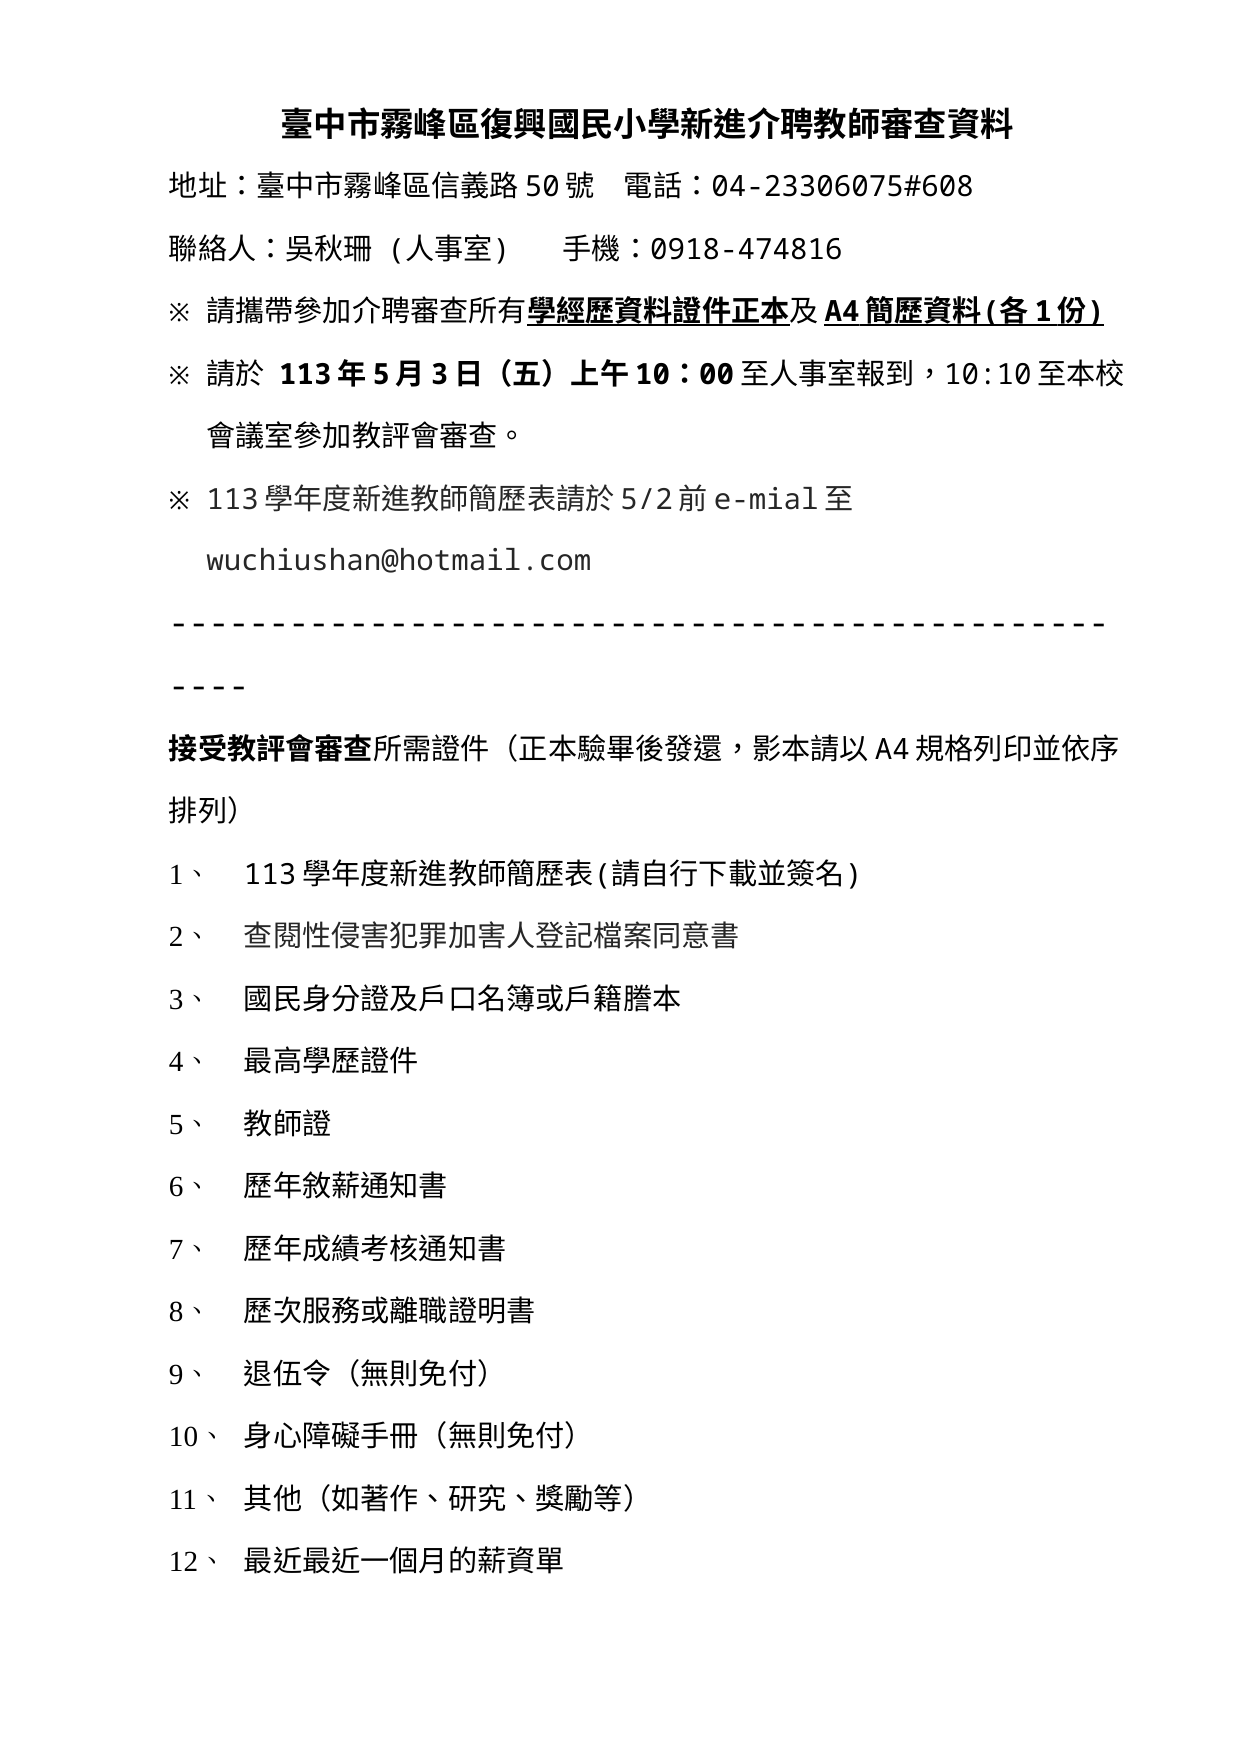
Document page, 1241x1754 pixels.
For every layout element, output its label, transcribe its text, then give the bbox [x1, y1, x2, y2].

list 國民身分證及戶口名簿或戶籍謄本 [169, 955, 1125, 1017]
list 歷次服務或離職證明書 [169, 1267, 1125, 1330]
list 請攜帶參加介聘審查所有學經歷資料證件正本及A4簡歷資料(各1份) [169, 267, 1125, 330]
list 113學年度新進教師簡歷表請於5/2前e-mial至wuchiushan@hotmail.com [169, 455, 1125, 580]
list 請於 113年5月3日（五）上午10：00至人事室報到，10:10至本校會議室參加教評會審查。 [169, 330, 1125, 455]
text 聯絡人：吳秋珊 (人事室) 手機：0918-474816 [169, 205, 1125, 267]
list 查閱性侵害犯罪加害人登記檔案同意書 [169, 892, 1125, 955]
text 接受教評會審查所需證件（正本驗畢後發還，影本請以A4規格列印並依序排列） [169, 705, 1125, 830]
list 身心障礙手冊（無則免付） [169, 1392, 1125, 1455]
text --------------------------------------------------- [169, 580, 1125, 705]
list 退伍令（無則免付） [169, 1330, 1125, 1392]
list 最高學歷證件 [169, 1017, 1125, 1080]
list 歷年成績考核通知書 [169, 1205, 1125, 1267]
list 教師證 [169, 1080, 1125, 1142]
list 歷年敘薪通知書 [169, 1142, 1125, 1205]
list 最近最近一個月的薪資單 [169, 1517, 1125, 1580]
text 臺中市霧峰區復興國民小學新進介聘教師審查資料 [169, 80, 1125, 142]
list 113學年度新進教師簡歷表(請自行下載並簽名) [169, 830, 1125, 892]
list 其他（如著作、研究、獎勵等） [169, 1455, 1125, 1517]
text 地址：臺中市霧峰區信義路50號 電話：04-23306075#608 [169, 142, 1125, 205]
